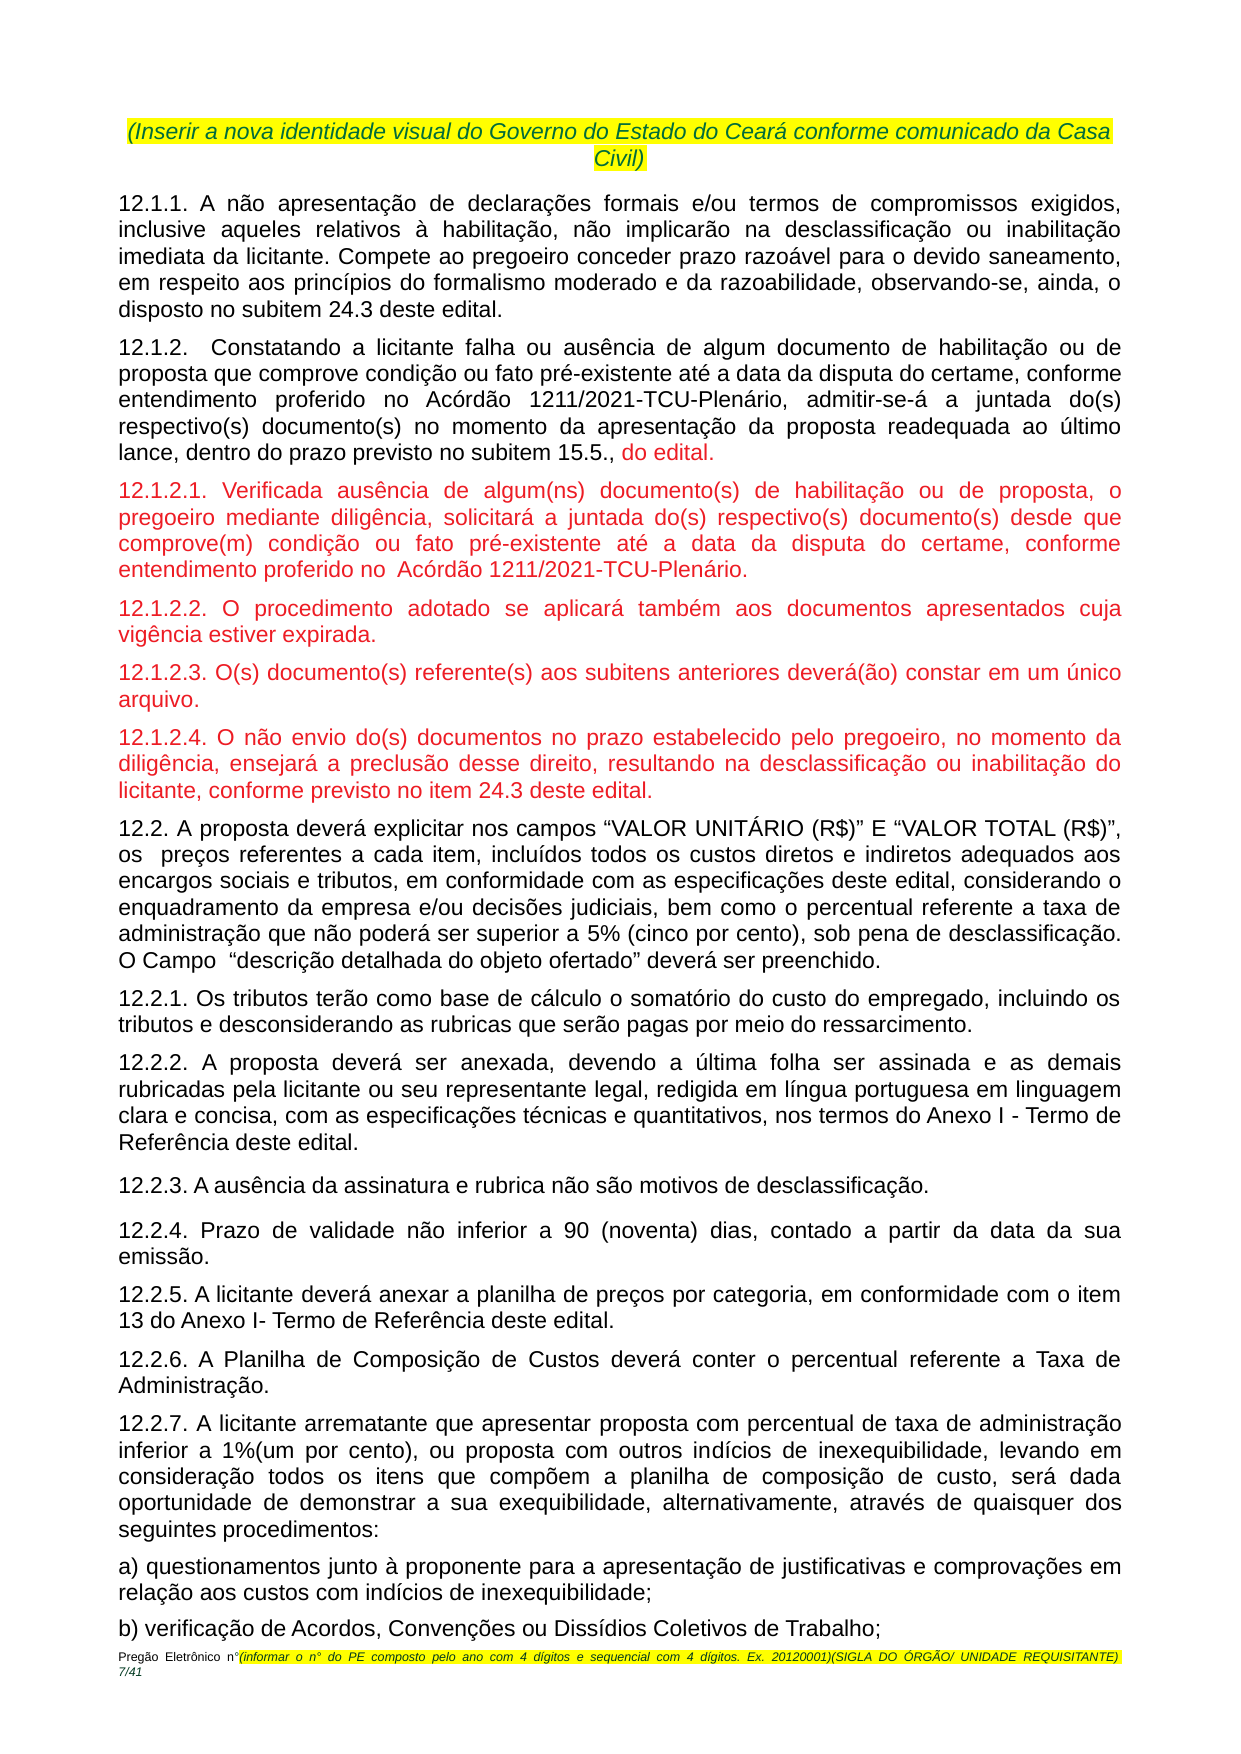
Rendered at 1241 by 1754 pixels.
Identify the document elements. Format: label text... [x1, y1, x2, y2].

text 12.2.5. A licitante deverá anexar a planilha de preços por categoria, em conformidade com o item 13 do Anexo I- Termo de Referência deste edital. [118, 1281, 1122, 1334]
text 12.1.2.1. Verificada ausência de algum(ns) documento(s) de habilitação ou de proposta, o pregoeiro mediante diligência, solicitará a juntada do(s) respectivo(s) documento(s) desde que comprove(m) condição ou fato pré-existente até a data da disputa do certame, conforme entendimento proferido no Acórdão 1211/2021-TCU-Plenário. [118, 477, 1122, 583]
text 12.1.2.3. O(s) documento(s) referente(s) aos subitens anteriores deverá(ão) constar em um único arquivo. [118, 659, 1122, 712]
text 12.2.4. Prazo de validade não inferior a 90 (noventa) dias, contado a partir da data da sua emissão. [118, 1217, 1122, 1269]
text 12.2.6. A Planilha de Composição de Custos deverá conter o percentual referente a Taxa de Administração. [118, 1346, 1122, 1398]
text 12.2.3. A ausência da assinatura e rubrica não são motivos de desclassificação. [118, 1172, 1122, 1199]
text 12.2.2. A proposta deverá ser anexada, devendo a última folha ser assinada e as demais rubricadas pela licitante ou seu representante legal, redigida em língua portuguesa em linguagem clara e concisa, com as especificações técnicas e quantitativos, nos termos do Anexo I - Termo de Referência deste edital. [118, 1049, 1122, 1155]
text 12.2.7. A licitante arrematante que apresentar proposta com percentual de taxa de administração inferior a 1%(um por cento), ou proposta com outros indícios de inexequibilidade, levando em consideração todos os itens que compõem a planilha de composição de custo, será dada oportunidade de demonstrar a sua exequibilidade, alternativamente, através de quaisquer dos seguintes procedimentos: [118, 1410, 1122, 1542]
text 12.1.2.4. O não envio do(s) documentos no prazo estabelecido pelo pregoeiro, no momento da diligência, ensejará a preclusão desse direito, resultando na desclassificação ou inabilitação do licitante, conforme previsto no item 24.3 deste edital. [118, 724, 1122, 803]
text 12.1.2. Constatando a licitante falha ou ausência de algum documento de habilitação ou de proposta que comprove condição ou fato pré-existente até a data da disputa do certame, conforme entendimento proferido no Acórdão 1211/2021-TCU-Plenário, admitir-se-á a juntada do(s) respectivo(s) documento(s) no momento da apresentação da proposta readequada ao último lance, dentro do prazo previsto no subitem 15.5., do edital. [118, 334, 1122, 466]
text b) verificação de Acordos, Convenções ou Dissídios Coletivos de Trabalho; [118, 1615, 1122, 1642]
text 12.1.2.2. O procedimento adotado se aplicará também aos documentos apresentados cuja vigência estiver expirada. [118, 595, 1122, 647]
text 12.2. A proposta deverá explicitar nos campos “VALOR UNITÁRIO (R$)” E “VALOR TOTAL (R$)”, os preços referentes a cada item, incluídos todos os custos diretos e indiretos adequados aos encargos sociais e tributos, em conformidade com as especificações deste edital, considerando o enquadramento da empresa e/ou decisões judiciais, bem como o percentual referente a taxa de administração que não poderá ser superior a 5% (cinco por cento), sob pena de desclassificação. O Campo “descrição detalhada do objeto ofertado” deverá ser preenchido. [118, 815, 1122, 973]
text 12.1.1. A não apresentação de declarações formais e/ou termos de compromissos exigidos, inclusive aqueles relativos à habilitação, não implicarão na desclassificação ou inabilitação imediata da licitante. Compete ao pregoeiro conceder prazo razoável para o devido saneamento, em respeito aos princípios do formalismo moderado e da razoabilidade, observando-se, ainda, o disposto no subitem 24.3 deste edital. [118, 190, 1122, 322]
text a) questionamentos junto à proponente para a apresentação de justificativas e comprovações em relação aos custos com indícios de inexequibilidade; [118, 1553, 1122, 1605]
text 12.2.1. Os tributos terão como base de cálculo o somatório do custo do empregado, incluindo os tributos e desconsiderando as rubricas que serão pagas por meio do ressarcimento. [118, 985, 1122, 1037]
